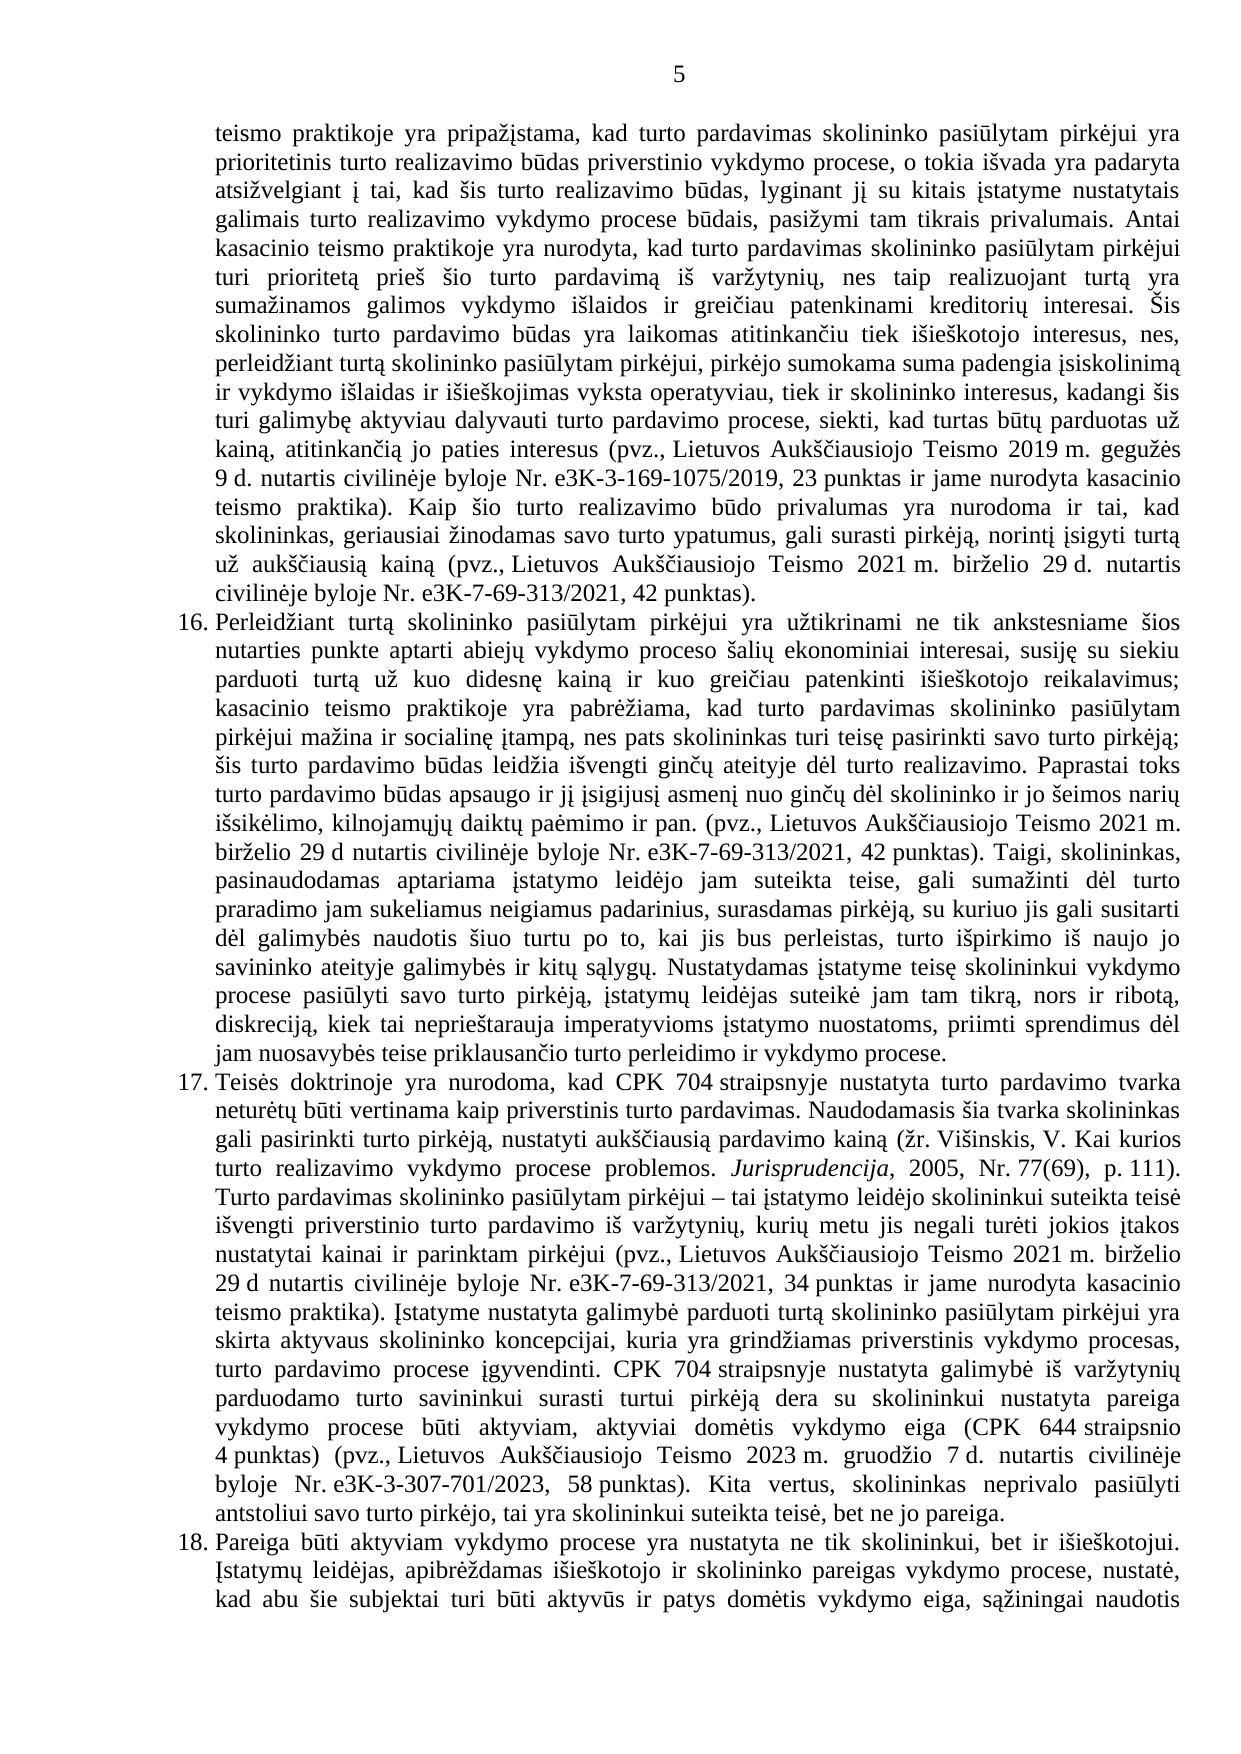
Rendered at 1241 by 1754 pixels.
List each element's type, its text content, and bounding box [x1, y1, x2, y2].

text 18. Pareiga būti aktyviam vykdymo procese yra nustatyta ne tik skolininkui, bet ir išieškotojui. Įstatymų leidėjas, apibrėždamas išieškotojo ir skolininko pareigas vykdymo procese, nustatė, kad abu šie subjektai turi būti aktyvūs ir patys domėtis vykdymo eiga, sąžiningai naudotis [177, 1527, 1181, 1613]
text 17. Teisės doktrinoje yra nurodoma, kad CPK 704 straipsnyje nustatyta turto pardavimo tvarka neturėtų būti vertinama kaip priverstinis turto pardavimas. Naudodamasis šia tvarka skolininkas gali pasirinkti turto pirkėją, nustatyti aukščiausią pardavimo kainą (žr. Višinskis, V. Kai kurios turto realizavimo vykdymo procese problemos. Jurisprudencija, 2005, Nr. 77(69), p. 111). Turto pardavimas skolininko pasiūlytam pirkėjui – tai įstatymo leidėjo skolininkui suteikta teisė išvengti priverstinio turto pardavimo iš varžytynių, kurių metu jis negali turėti jokios įtakos nustatytai kainai ir parinktam pirkėjui (pvz., Lietuvos Aukščiausiojo Teismo 2021 m. birželio 29 d nutartis civilinėje byloje Nr. e3K-7-69-313/2021, 34 punktas ir jame nurodyta kasacinio teismo praktika). Įstatyme nustatyta galimybė parduoti turtą skolininko pasiūlytam pirkėjui yra skirta aktyvaus skolininko koncepcijai, kuria yra grindžiamas priverstinis vykdymo procesas, turto pardavimo procese įgyvendinti. CPK 704 straipsnyje nustatyta galimybė iš varžytynių parduodamo turto savininkui surasti turtui pirkėją dera su skolininkui nustatyta pareiga vykdymo procese būti aktyviam, aktyviai domėtis vykdymo eiga (CPK 644 straipsnio 4 punktas) (pvz., Lietuvos Aukščiausiojo Teismo 2023 m. gruodžio 7 d. nutartis civilinėje byloje Nr. e3K-3-307-701/2023, 58 punktas). Kita vertus, skolininkas neprivalo pasiūlyti antstoliui savo turto pirkėjo, tai yra skolininkui suteikta teisė, bet ne jo pareiga. [177, 1067, 1181, 1527]
text teismo praktikoje yra pripažįstama, kad turto pardavimas skolininko pasiūlytam pirkėjui yra prioritetinis turto realizavimo būdas priverstinio vykdymo procese, o tokia išvada yra padaryta atsižvelgiant į tai, kad šis turto realizavimo būdas, lyginant jį su kitais įstatyme nustatytais galimais turto realizavimo vykdymo procese būdais, pasižymi tam tikrais privalumais. Antai kasacinio teismo praktikoje yra nurodyta, kad turto pardavimas skolininko pasiūlytam pirkėjui turi prioritetą prieš šio turto pardavimą iš varžytynių, nes taip realizuojant turtą yra sumažinamos galimos vykdymo išlaidos ir greičiau patenkinami kreditorių interesai. Šis skolininko turto pardavimo būdas yra laikomas atitinkančiu tiek išieškotojo interesus, nes, perleidžiant turtą skolininko pasiūlytam pirkėjui, pirkėjo sumokama suma padengia įsiskolinimą ir vykdymo išlaidas ir išieškojimas vyksta operatyviau, tiek ir skolininko interesus, kadangi šis turi galimybę aktyviau dalyvauti turto pardavimo procese, siekti, kad turtas būtų parduotas už kainą, atitinkančią jo paties interesus (pvz., Lietuvos Aukščiausiojo Teismo 2019 m. gegužės 9 d. nutartis civilinėje byloje Nr. e3K-3-169-1075/2019, 23 punktas ir jame nurodyta kasacinio teismo praktika). Kaip šio turto realizavimo būdo privalumas yra nurodoma ir tai, kad skolininkas, geriausiai žinodamas savo turto ypatumus, gali surasti pirkėją, norintį įsigyti turtą už aukščiausią kainą (pvz., Lietuvos Aukščiausiojo Teismo 2021 m. birželio 29 d. nutartis civilinėje byloje Nr. e3K-7-69-313/2021, 42 punktas). [177, 118, 1181, 607]
text 16. Perleidžiant turtą skolininko pasiūlytam pirkėjui yra užtikrinami ne tik ankstesniame šios nutarties punkte aptarti abiejų vykdymo proceso šalių ekonominiai interesai, susiję su siekiu parduoti turtą už kuo didesnę kainą ir kuo greičiau patenkinti išieškotojo reikalavimus; kasacinio teismo praktikoje yra pabrėžiama, kad turto pardavimas skolininko pasiūlytam pirkėjui mažina ir socialinę įtampą, nes pats skolininkas turi teisę pasirinkti savo turto pirkėją; šis turto pardavimo būdas leidžia išvengti ginčų ateityje dėl turto realizavimo. Paprastai toks turto pardavimo būdas apsaugo ir jį įsigijusį asmenį nuo ginčų dėl skolininko ir jo šeimos narių išsikėlimo, kilnojamųjų daiktų paėmimo ir pan. (pvz., Lietuvos Aukščiausiojo Teismo 2021 m. birželio 29 d nutartis civilinėje byloje Nr. e3K-7-69-313/2021, 42 punktas). Taigi, skolininkas, pasinaudodamas aptariama įstatymo leidėjo jam suteikta teise, gali sumažinti dėl turto praradimo jam sukeliamus neigiamus padarinius, surasdamas pirkėją, su kuriuo jis gali susitarti dėl galimybės naudotis šiuo turtu po to, kai jis bus perleistas, turto išpirkimo iš naujo jo savininko ateityje galimybės ir kitų sąlygų. Nustatydamas įstatyme teisę skolininkui vykdymo procese pasiūlyti savo turto pirkėją, įstatymų leidėjas suteikė jam tam tikrą, nors ir ribotą, diskreciją, kiek tai neprieštarauja imperatyvioms įstatymo nuostatoms, priimti sprendimus dėl jam nuosavybės teise priklausančio turto perleidimo ir vykdymo procese. [177, 607, 1181, 1067]
